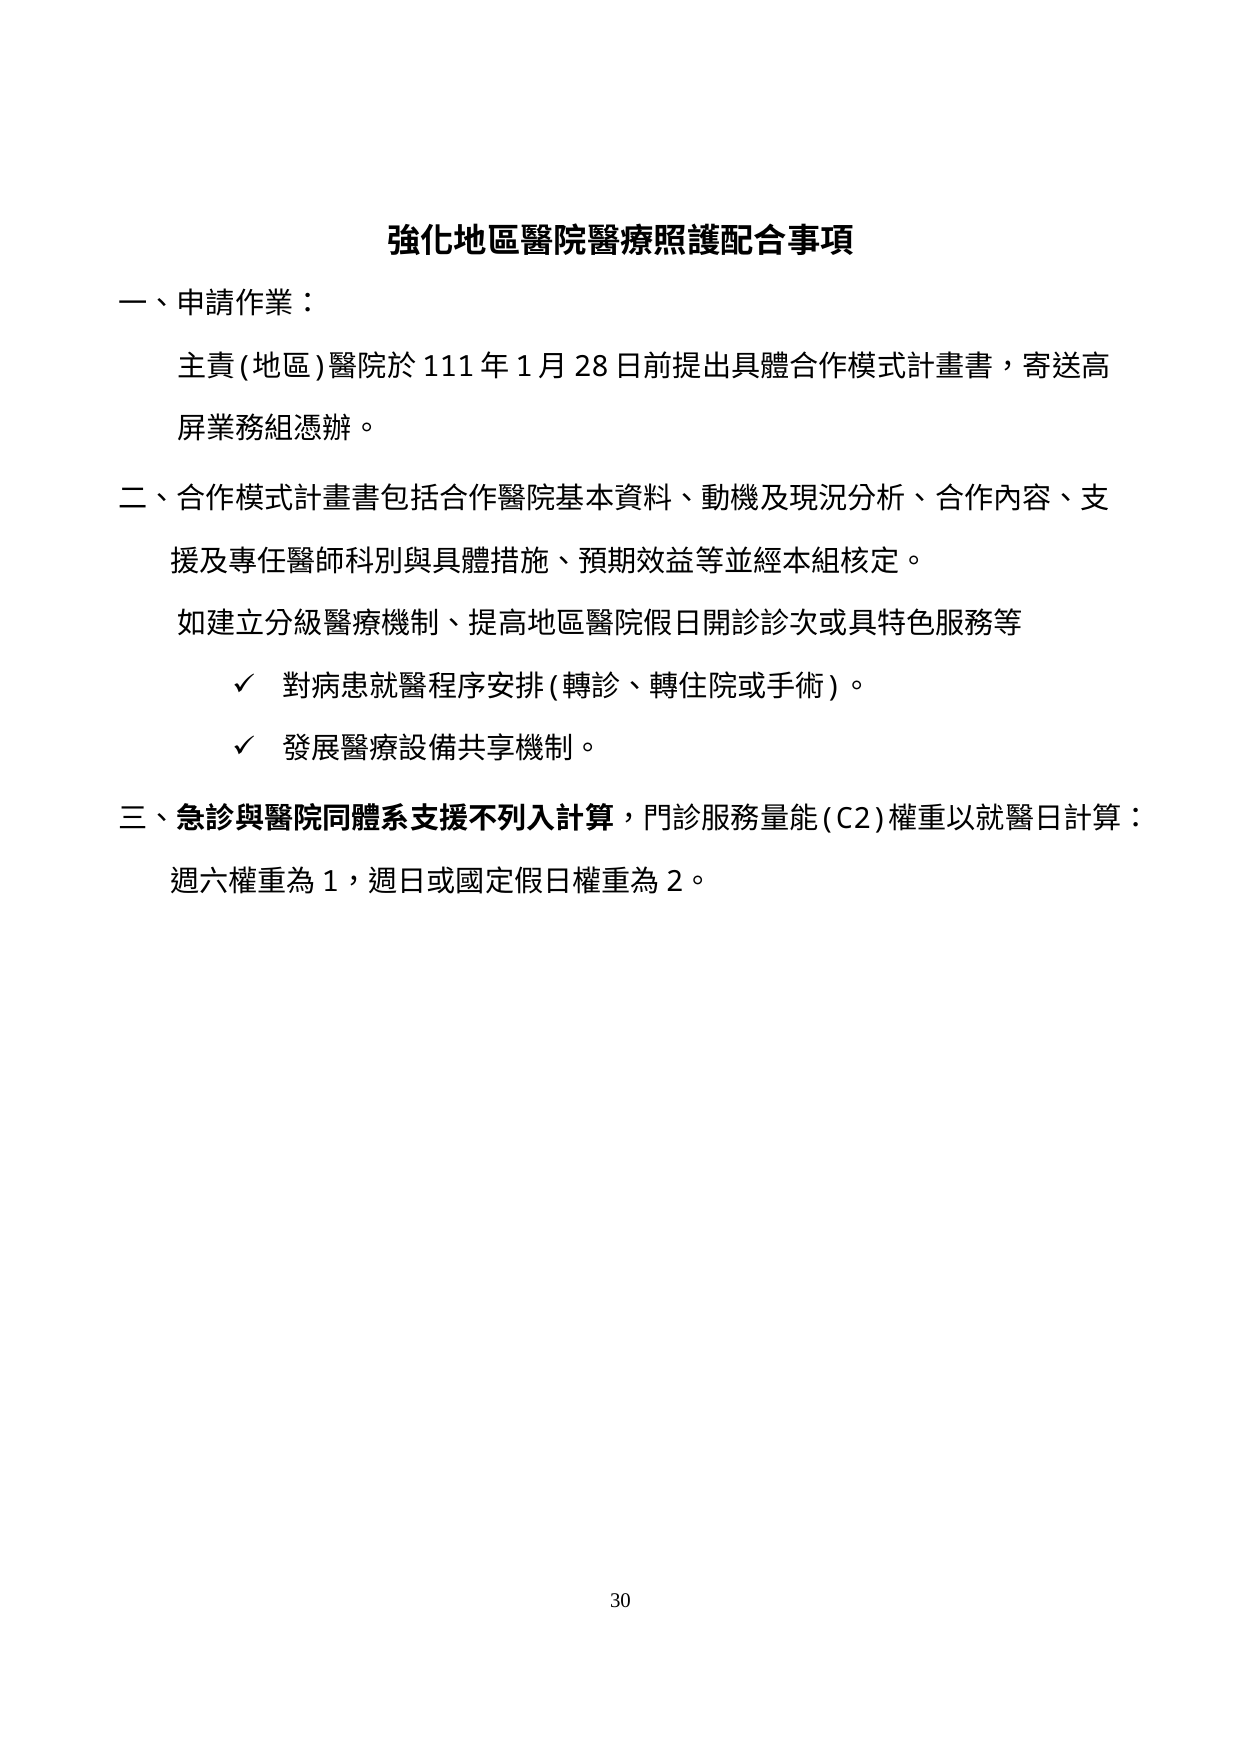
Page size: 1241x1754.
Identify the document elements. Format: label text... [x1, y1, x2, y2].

text 二、合作模式計畫書包括合作醫院基本資料、動機及現況分析、合作內容、支援及專任醫師科別與具體措施、預期效益等並經本組核定。 [118, 454, 1122, 579]
text 強化地區醫院醫療照護配合事項 [118, 197, 1122, 259]
text 主責(地區)醫院於111年1月28日前提出具體合作模式計畫書，寄送高屏業務組憑辦。 [177, 322, 1122, 447]
list 對病患就醫程序安排(轉診、轉住院或手術)。 [232, 642, 1122, 704]
text 如建立分級醫療機制、提高地區醫院假日開診診次或具特色服務等 [177, 579, 1122, 642]
text 一、申請作業： [118, 259, 1122, 322]
list 發展醫療設備共享機制。 [232, 704, 1122, 767]
text 三、急診與醫院同體系支援不列入計算，門診服務量能(C2)權重以就醫日計算：週六權重為1，週日或國定假日權重為2。 [118, 774, 1122, 899]
